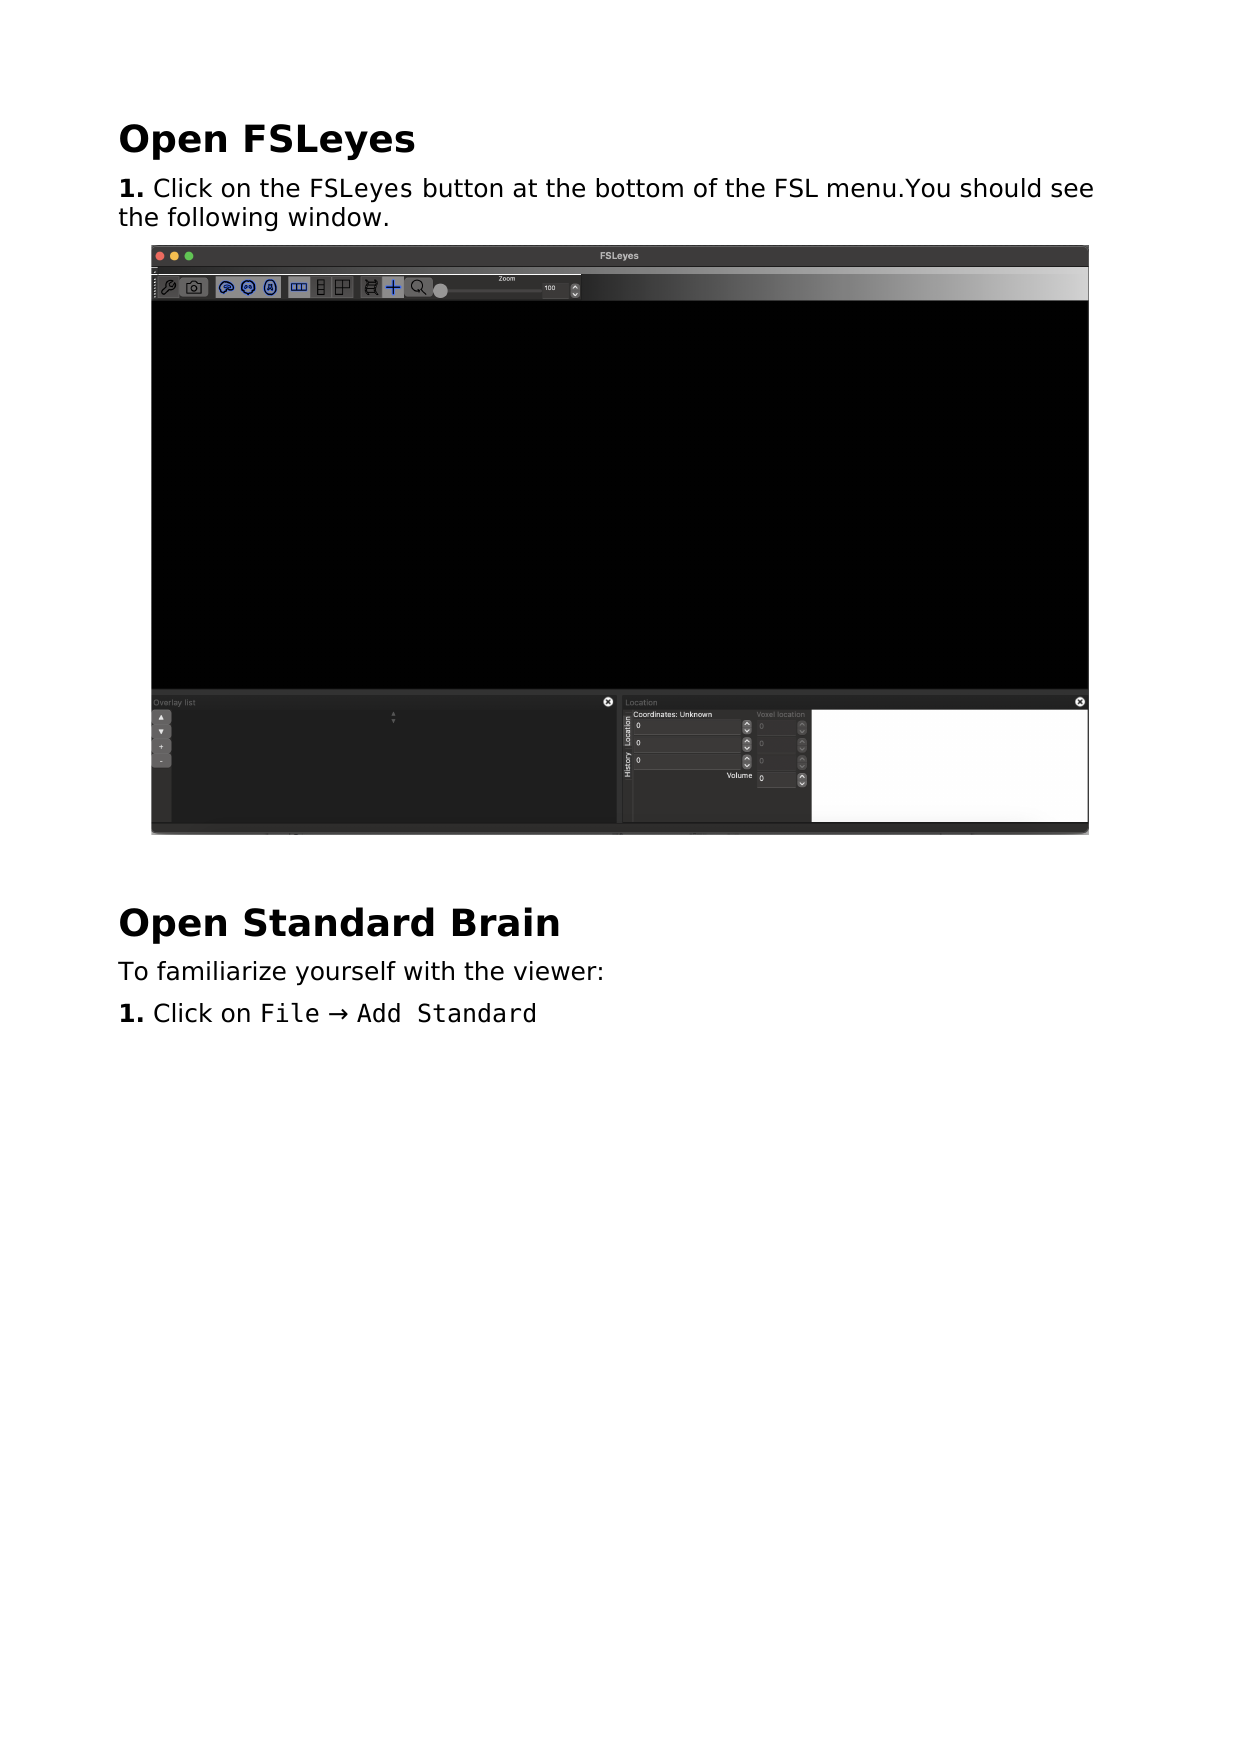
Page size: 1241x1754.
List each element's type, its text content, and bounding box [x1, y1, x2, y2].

text To familiarize yourself with the viewer: [118, 958, 1122, 987]
text 1. Click on the FSLeyes button at the bottom of the FSL menu.You should see the following window. [118, 174, 1122, 233]
picture [151, 245, 1089, 835]
subtitle Open Standard Brain [118, 901, 1122, 945]
subtitle Open FSLeyes [118, 118, 1122, 162]
text 1. Click on File → Add Standard [118, 999, 1122, 1028]
